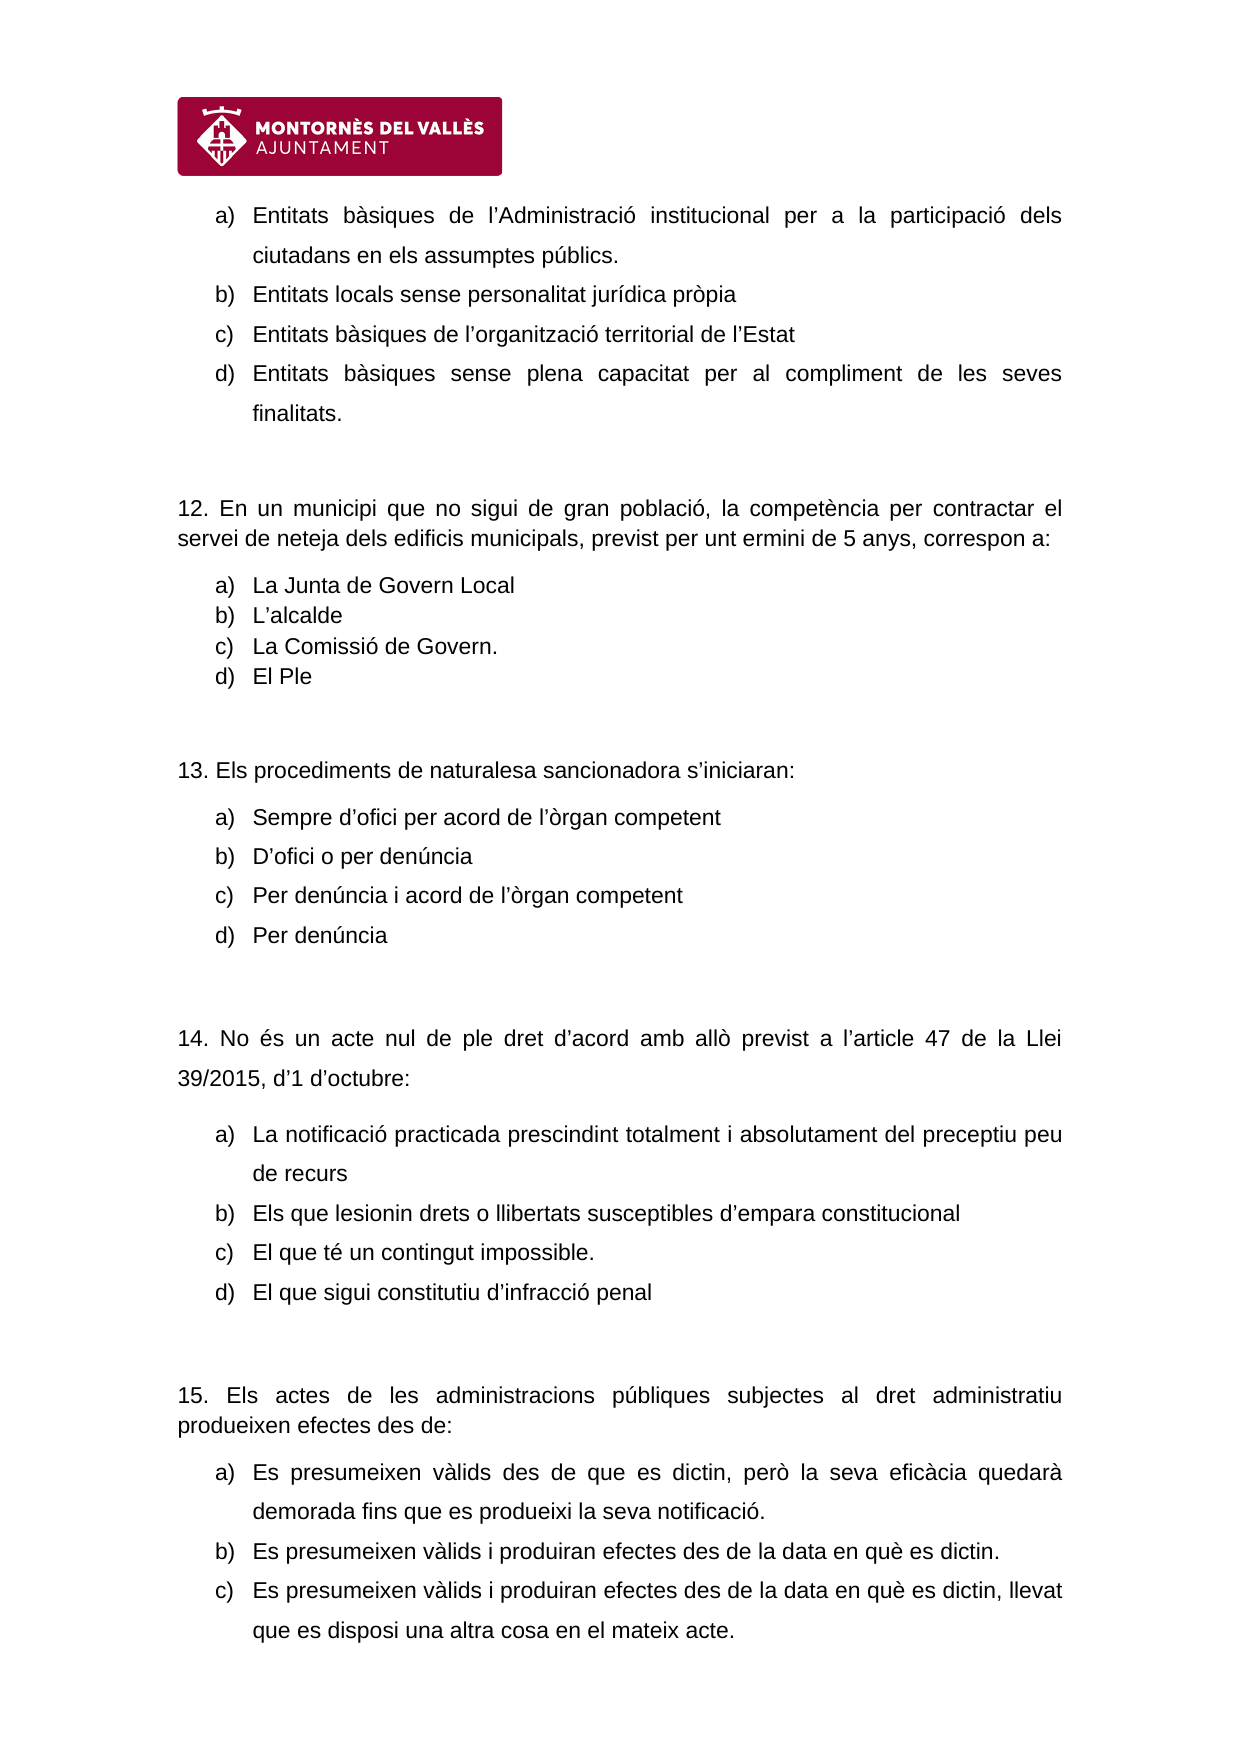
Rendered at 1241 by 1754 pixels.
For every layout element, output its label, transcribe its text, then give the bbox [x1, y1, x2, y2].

text 15. Els actes de les administracions públiques subjectes al dret administratiu produeixen efectes des de: [177, 1382, 1063, 1438]
text 14. No és un acte nul de ple dret d’acord amb allò previst a l’article 47 de la Llei 39/2015, d’1 d’octubre: [177, 1025, 1063, 1091]
list La Junta de Govern Local [215, 572, 1063, 599]
list Entitats bàsiques de l’organització territorial de l’Estat [215, 321, 1063, 347]
list D’ofici o per denúncia [215, 843, 1063, 869]
list La notificació practicada prescindint totalment i absolutament del preceptiu peu de recurs [215, 1121, 1063, 1186]
text 13. Els procediments de naturalesa sancionadora s’iniciaran: [177, 757, 1063, 783]
list El Ple [215, 663, 1063, 689]
list Per denúncia [215, 922, 1063, 948]
list Sempre d’ofici per acord de l’òrgan competent [215, 803, 1063, 830]
text 12. En un municipi que no sigui de gran població, la competència per contractar el servei de neteja dels edificis municipals, previst per unt ermini de 5 anys, correspon a: [177, 495, 1063, 552]
list Els que lesionin drets o llibertats susceptibles d’empara constitucional [215, 1199, 1063, 1226]
list Es presumeixen vàlids i produiran efectes des de la data en què es dictin, llevat que es disposi una altra cosa en el mateix acte. [215, 1577, 1063, 1643]
list L’alcalde [215, 602, 1063, 629]
list Entitats bàsiques sense plena capacitat per al compliment de les seves finalitats. [215, 360, 1063, 426]
list Es presumeixen vàlids i produiran efectes des de la data en què es dictin. [215, 1538, 1063, 1564]
list Per denúncia i acord de l’òrgan competent [215, 882, 1063, 909]
list La Comissió de Govern. [215, 633, 1063, 659]
list El que té un contingut impossible. [215, 1239, 1063, 1265]
list Entitats bàsiques de l’Administració institucional per a la participació dels ciutadans en els assumptes públics. [215, 202, 1063, 268]
list Es presumeixen vàlids des de que es dictin, però la seva eficàcia quedarà demorada fins que es produeixi la seva notificació. [215, 1459, 1063, 1524]
list El que sigui constitutiu d’infracció penal [215, 1278, 1063, 1305]
list Entitats locals sense personalitat jurídica pròpia [215, 281, 1063, 307]
